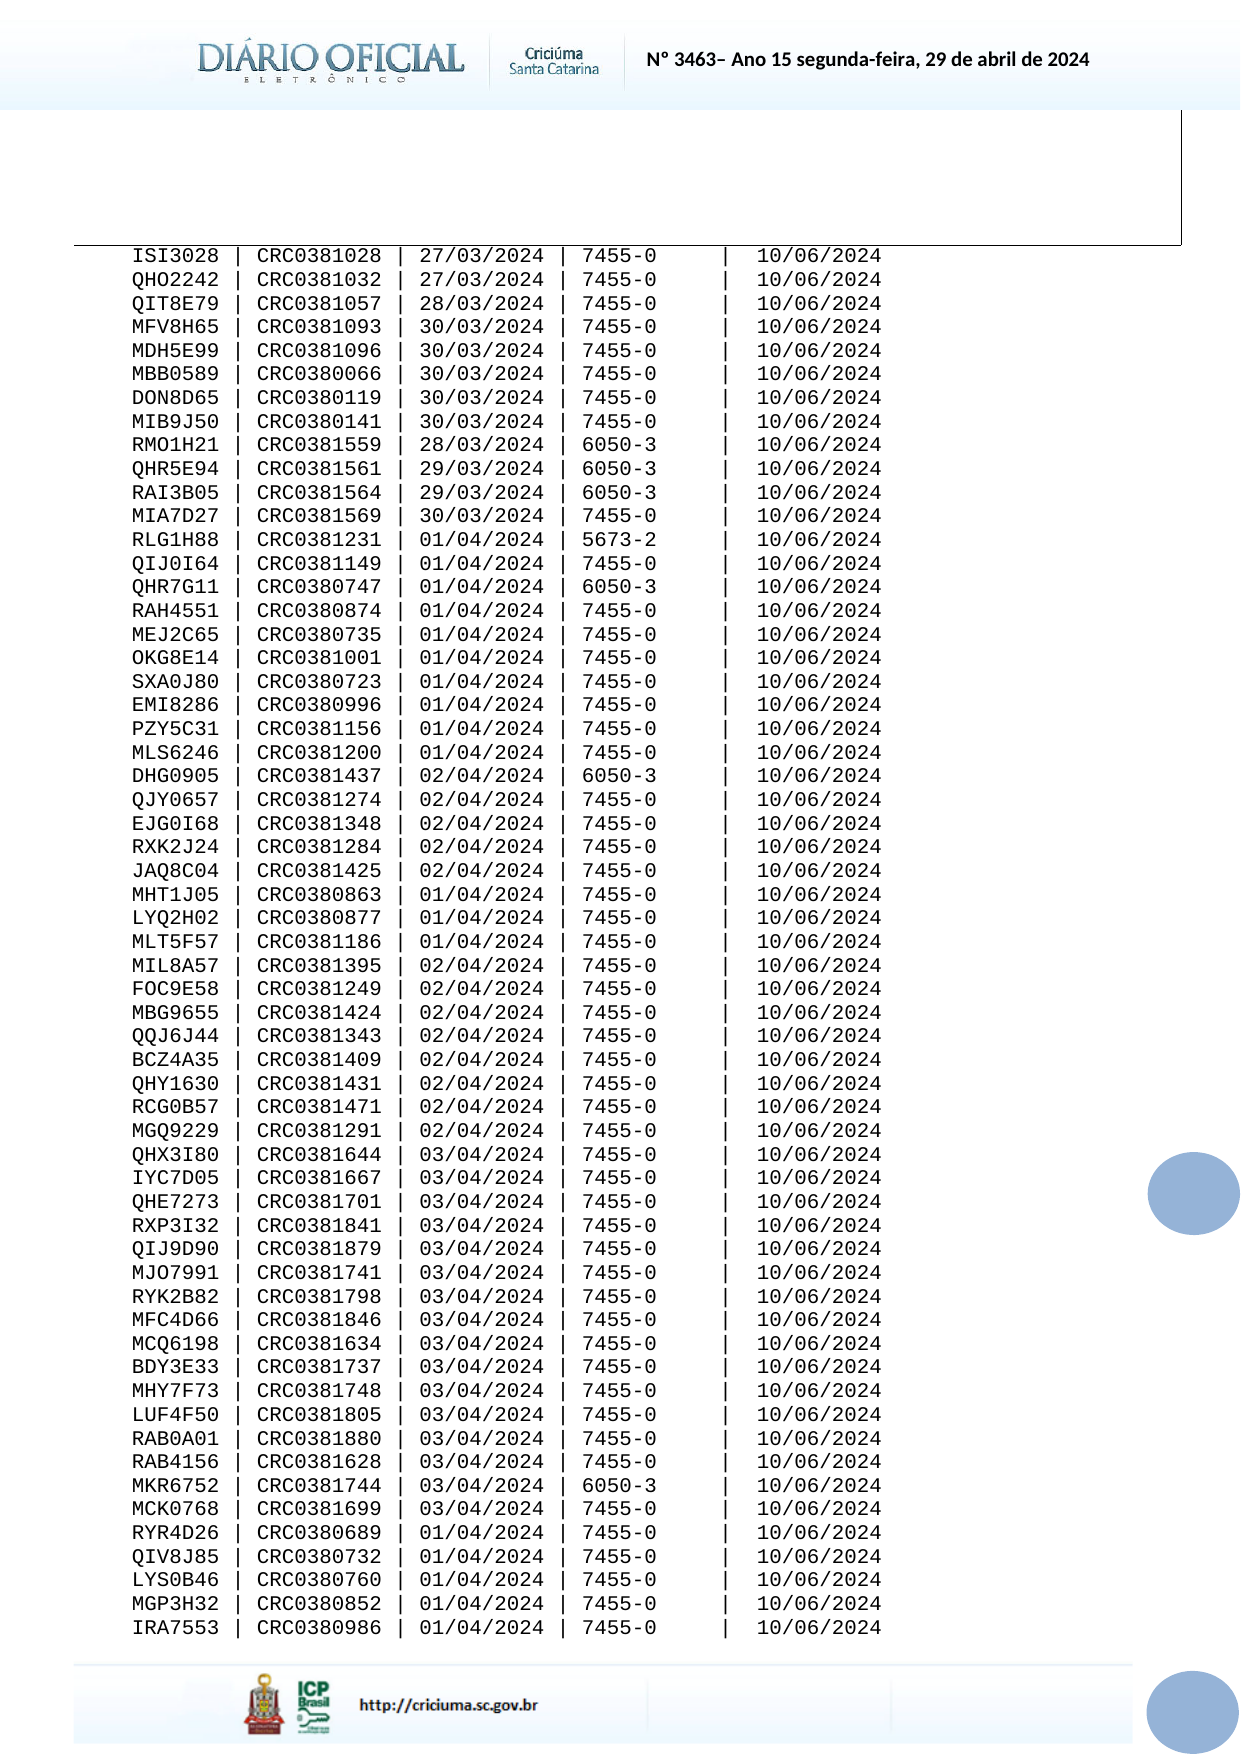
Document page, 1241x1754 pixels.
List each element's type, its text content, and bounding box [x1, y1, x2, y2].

text QIV8J85 | CRC0380732 | 01/04/2024 | 7455-0 | 10/06/2024 [44, 1546, 1181, 1569]
text IRA7553 | CRC0380986 | 01/04/2024 | 7455-0 | 10/06/2024 [44, 1617, 1181, 1640]
text MKR6752 | CRC0381744 | 03/04/2024 | 6050-3 | 10/06/2024 [44, 1475, 1181, 1498]
text MIB9J50 | CRC0380141 | 30/03/2024 | 7455-0 | 10/06/2024 [44, 411, 1181, 434]
text QHR7G11 | CRC0380747 | 01/04/2024 | 6050-3 | 10/06/2024 [44, 576, 1181, 600]
text LYS0B46 | CRC0380760 | 01/04/2024 | 7455-0 | 10/06/2024 [44, 1569, 1181, 1593]
text MBG9655 | CRC0381424 | 02/04/2024 | 7455-0 | 10/06/2024 [44, 1002, 1181, 1026]
text MGQ9229 | CRC0381291 | 02/04/2024 | 7455-0 | 10/06/2024 [44, 1120, 1181, 1144]
text QIT8E79 | CRC0381057 | 28/03/2024 | 7455-0 | 10/06/2024 [44, 292, 1181, 316]
text BDY3E33 | CRC0381737 | 03/04/2024 | 7455-0 | 10/06/2024 [44, 1357, 1181, 1380]
text MFV8H65 | CRC0381093 | 30/03/2024 | 7455-0 | 10/06/2024 [44, 316, 1181, 340]
text RYR4D26 | CRC0380689 | 01/04/2024 | 7455-0 | 10/06/2024 [44, 1522, 1181, 1546]
text RAI3B05 | CRC0381564 | 29/03/2024 | 6050-3 | 10/06/2024 [44, 482, 1181, 505]
text EJG0I68 | CRC0381348 | 02/04/2024 | 7455-0 | 10/06/2024 [44, 813, 1181, 836]
text RXP3I32 | CRC0381841 | 03/04/2024 | 7455-0 | 10/06/2024 [44, 1215, 1181, 1238]
text MBB0589 | CRC0380066 | 30/03/2024 | 7455-0 | 10/06/2024 [44, 363, 1181, 387]
text QHX3I80 | CRC0381644 | 03/04/2024 | 7455-0 | 10/06/2024 [44, 1144, 1181, 1167]
text QIJ9D90 | CRC0381879 | 03/04/2024 | 7455-0 | 10/06/2024 [44, 1238, 1181, 1262]
text RAB4156 | CRC0381628 | 03/04/2024 | 7455-0 | 10/06/2024 [44, 1451, 1181, 1475]
text QHR5E94 | CRC0381561 | 29/03/2024 | 6050-3 | 10/06/2024 [44, 458, 1181, 482]
text QJY0657 | CRC0381274 | 02/04/2024 | 7455-0 | 10/06/2024 [44, 789, 1181, 813]
text MLT5F57 | CRC0381186 | 01/04/2024 | 7455-0 | 10/06/2024 [44, 931, 1181, 954]
text PZY5C31 | CRC0381156 | 01/04/2024 | 7455-0 | 10/06/2024 [44, 718, 1181, 742]
text MDH5E99 | CRC0381096 | 30/03/2024 | 7455-0 | 10/06/2024 [44, 340, 1181, 363]
text IYC7D05 | CRC0381667 | 03/04/2024 | 7455-0 | 10/06/2024 [44, 1167, 1157, 1191]
text QHY1630 | CRC0381431 | 02/04/2024 | 7455-0 | 10/06/2024 [44, 1073, 1181, 1096]
text MJO7991 | CRC0381741 | 03/04/2024 | 7455-0 | 10/06/2024 [44, 1262, 1181, 1286]
text LUF4F50 | CRC0381805 | 03/04/2024 | 7455-0 | 10/06/2024 [44, 1404, 1181, 1427]
text EMI8286 | CRC0380996 | 01/04/2024 | 7455-0 | 10/06/2024 [44, 694, 1181, 718]
text QHE7273 | CRC0381701 | 03/04/2024 | 7455-0 | 10/06/2024 [44, 1191, 1153, 1215]
text MCK0768 | CRC0381699 | 03/04/2024 | 7455-0 | 10/06/2024 [44, 1498, 1181, 1522]
text SXA0J80 | CRC0380723 | 01/04/2024 | 7455-0 | 10/06/2024 [44, 671, 1181, 694]
text QIJ0I64 | CRC0381149 | 01/04/2024 | 7455-0 | 10/06/2024 [44, 553, 1181, 576]
text QQJ6J44 | CRC0381343 | 02/04/2024 | 7455-0 | 10/06/2024 [44, 1026, 1181, 1049]
text RLG1H88 | CRC0381231 | 01/04/2024 | 5673-2 | 10/06/2024 [44, 529, 1181, 553]
text MIL8A57 | CRC0381395 | 02/04/2024 | 7455-0 | 10/06/2024 [44, 954, 1181, 978]
text DHG0905 | CRC0381437 | 02/04/2024 | 6050-3 | 10/06/2024 [44, 765, 1181, 789]
text JAQ8C04 | CRC0381425 | 02/04/2024 | 7455-0 | 10/06/2024 [44, 860, 1181, 884]
text RAH4551 | CRC0380874 | 01/04/2024 | 7455-0 | 10/06/2024 [44, 600, 1181, 623]
text RAB0A01 | CRC0381880 | 03/04/2024 | 7455-0 | 10/06/2024 [44, 1427, 1181, 1451]
text MLS6246 | CRC0381200 | 01/04/2024 | 7455-0 | 10/06/2024 [44, 742, 1181, 765]
text MIA7D27 | CRC0381569 | 30/03/2024 | 7455-0 | 10/06/2024 [44, 505, 1181, 529]
text ISI3028 | CRC0381028 | 27/03/2024 | 7455-0 | 10/06/2024 [44, 245, 1181, 269]
text MHY7F73 | CRC0381748 | 03/04/2024 | 7455-0 | 10/06/2024 [44, 1380, 1181, 1404]
text MHT1J05 | CRC0380863 | 01/04/2024 | 7455-0 | 10/06/2024 [44, 884, 1181, 907]
text RMO1H21 | CRC0381559 | 28/03/2024 | 6050-3 | 10/06/2024 [44, 434, 1181, 458]
text MFC4D66 | CRC0381846 | 03/04/2024 | 7455-0 | 10/06/2024 [44, 1309, 1181, 1333]
text DON8D65 | CRC0380119 | 30/03/2024 | 7455-0 | 10/06/2024 [44, 387, 1181, 411]
text MGP3H32 | CRC0380852 | 01/04/2024 | 7455-0 | 10/06/2024 [44, 1593, 1181, 1617]
text LYQ2H02 | CRC0380877 | 01/04/2024 | 7455-0 | 10/06/2024 [44, 907, 1181, 931]
text RCG0B57 | CRC0381471 | 02/04/2024 | 7455-0 | 10/06/2024 [44, 1096, 1181, 1120]
text RXK2J24 | CRC0381284 | 02/04/2024 | 7455-0 | 10/06/2024 [44, 836, 1181, 860]
text OKG8E14 | CRC0381001 | 01/04/2024 | 7455-0 | 10/06/2024 [44, 647, 1181, 671]
text BCZ4A35 | CRC0381409 | 02/04/2024 | 7455-0 | 10/06/2024 [44, 1049, 1181, 1073]
text MEJ2C65 | CRC0380735 | 01/04/2024 | 7455-0 | 10/06/2024 [44, 623, 1181, 647]
text FOC9E58 | CRC0381249 | 02/04/2024 | 7455-0 | 10/06/2024 [44, 978, 1181, 1002]
text RYK2B82 | CRC0381798 | 03/04/2024 | 7455-0 | 10/06/2024 [44, 1286, 1181, 1309]
text QHO2242 | CRC0381032 | 27/03/2024 | 7455-0 | 10/06/2024 [44, 269, 1181, 292]
text MCQ6198 | CRC0381634 | 03/04/2024 | 7455-0 | 10/06/2024 [44, 1333, 1181, 1357]
